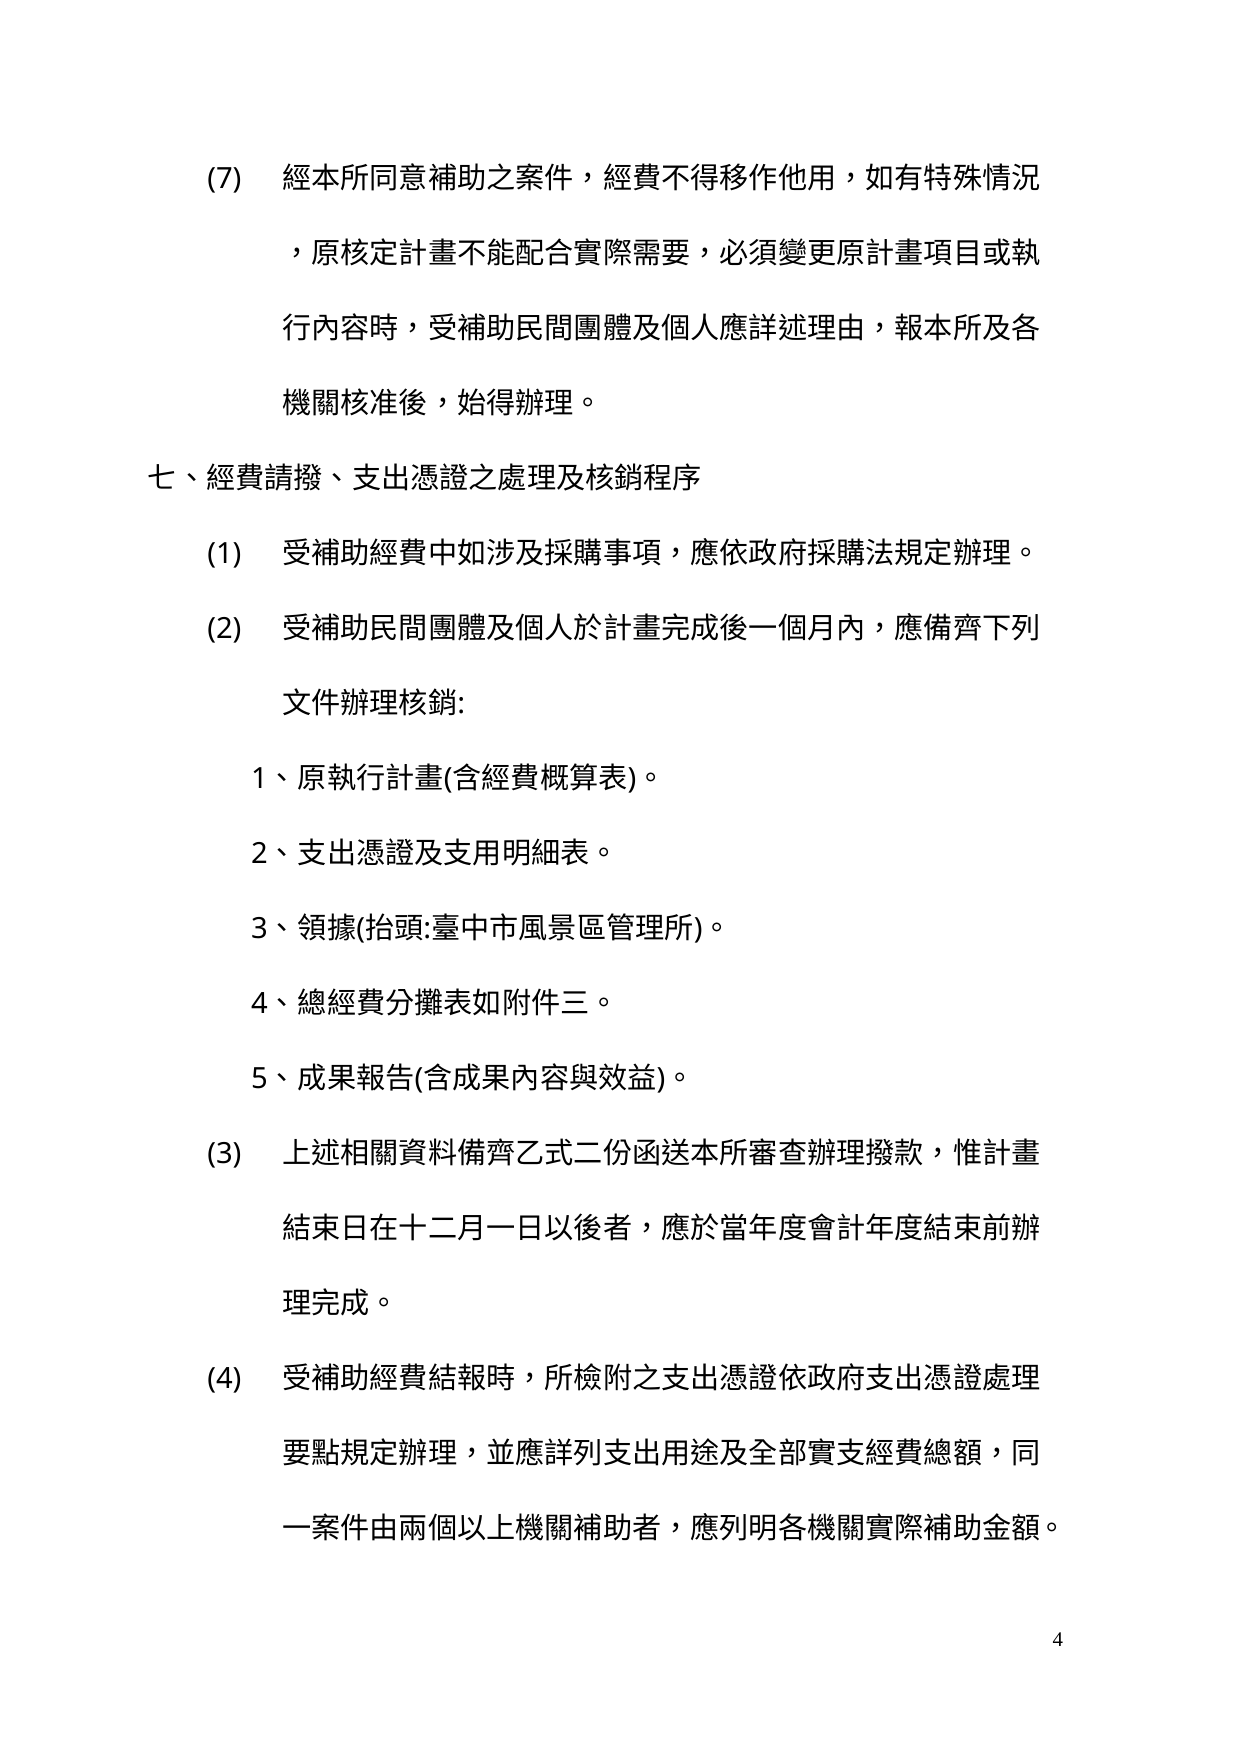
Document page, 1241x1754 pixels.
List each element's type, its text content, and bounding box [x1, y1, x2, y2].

list 支出憑證及支用明細表。 [206, 813, 1063, 888]
list 成果報告(含成果內容與效益)。 [206, 1038, 1063, 1113]
list 受補助民間團體及個人於計畫完成後一個月內，應備齊下列文件辦理核銷: [207, 588, 1063, 738]
list 領據(抬頭:臺中市風景區管理所)。 [206, 888, 1063, 963]
list 上述相關資料備齊乙式二份函送本所審查辦理撥款，惟計畫結束日在十二月一日以後者，應於當年度會計年度結束前辦理完成。 [207, 1113, 1063, 1338]
list 原執行計畫(含經費概算表)。 [206, 738, 1063, 813]
list 經本所同意補助之案件，經費不得移作他用，如有特殊情況，原核定計畫不能配合實際需要，必須變更原計畫項目或執行內容時，受補助民間團體及個人應詳述理由，報本所及各機關核准後，始得辦理。 [207, 138, 1063, 438]
text 七、經費請撥、支出憑證之處理及核銷程序 [148, 438, 1063, 513]
list 受補助經費結報時，所檢附之支出憑證依政府支出憑證處理要點規定辦理，並應詳列支出用途及全部實支經費總額，同一案件由兩個以上機關補助者，應列明各機關實際補助金額。 [207, 1338, 1063, 1563]
list 總經費分攤表如附件三。 [206, 963, 1063, 1038]
list 受補助經費中如涉及採購事項，應依政府採購法規定辦理。 [207, 513, 1063, 588]
